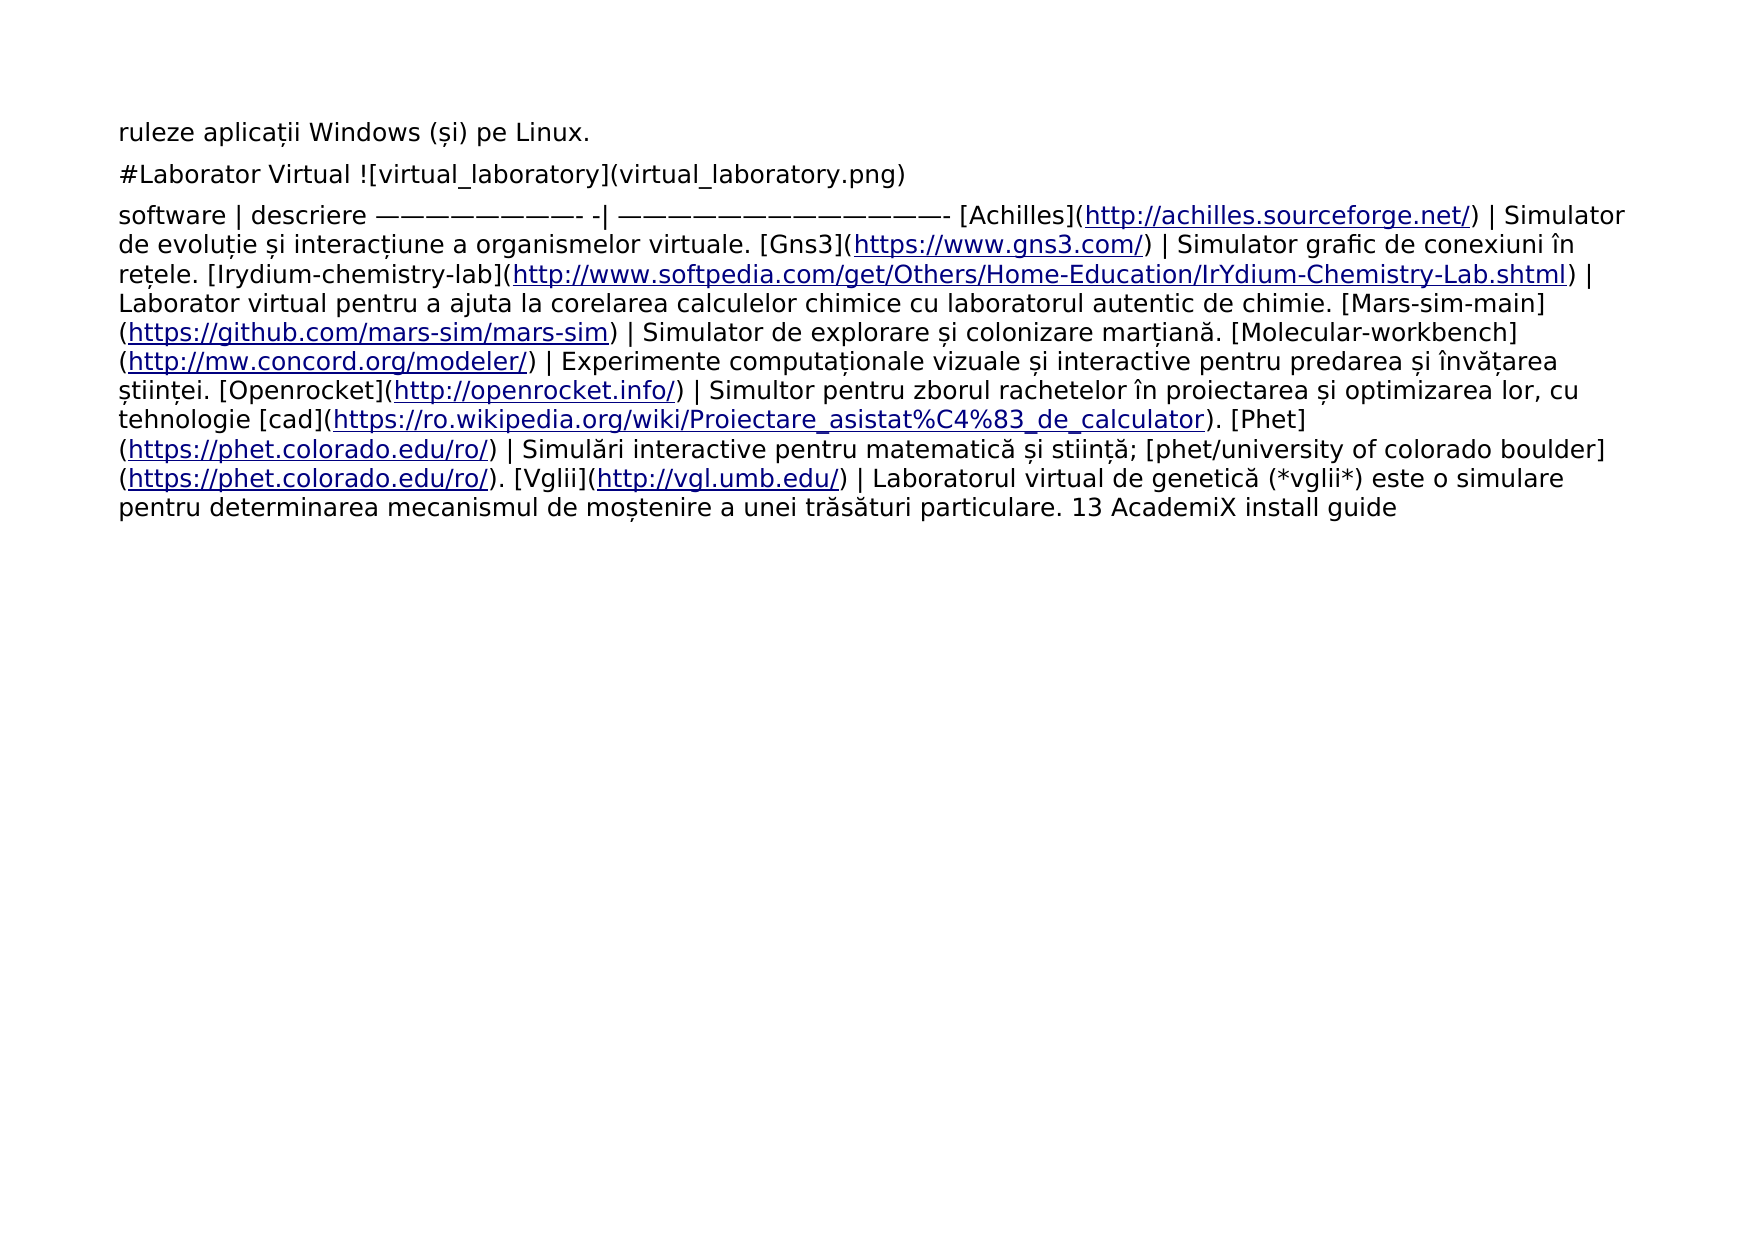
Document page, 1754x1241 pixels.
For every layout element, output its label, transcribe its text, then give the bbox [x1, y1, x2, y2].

text software | descriere ————————- -| —————————————- [Achilles](http://achilles.sourceforge.net/) | Simulator de evoluție și interacțiune a organismelor virtuale. [Gns3](https://www.gns3.com/) | Simulator grafic de conexiuni în rețele. [Irydium-chemistry-lab](http://www.softpedia.com/get/Others/Home-Education/IrYdium-Chemistry-Lab.shtml) | Laborator virtual pentru a ajuta la corelarea calculelor chimice cu laboratorul autentic de chimie. [Mars-sim-main](https://github.com/mars-sim/mars-sim) | Simulator de explorare și colonizare marțiană. [Molecular-workbench](http://mw.concord.org/modeler/) | Experimente computaționale vizuale și interactive pentru predarea și învățarea științei. [Openrocket](http://openrocket.info/) | Simultor pentru zborul rachetelor în proiectarea și optimizarea lor, cu tehnologie [cad](https://ro.wikipedia.org/wiki/Proiectare_asistat%C4%83_de_calculator). [Phet](https://phet.colorado.edu/ro/) | Simulări interactive pentru matematică și stiință; [phet/university of colorado boulder](https://phet.colorado.edu/ro/). [Vglii](http://vgl.umb.edu/) | Laboratorul virtual de genetică (*vglii*) este o simulare pentru determinarea mecanismul de moștenire a unei trăsături particulare. 13 AcademiX install guide [118, 201, 1636, 522]
text ruleze aplicații Windows (și) pe Linux. [118, 118, 1636, 147]
text #Laborator Virtual ![virtual_laboratory](virtual_laboratory.png) [118, 160, 1636, 189]
